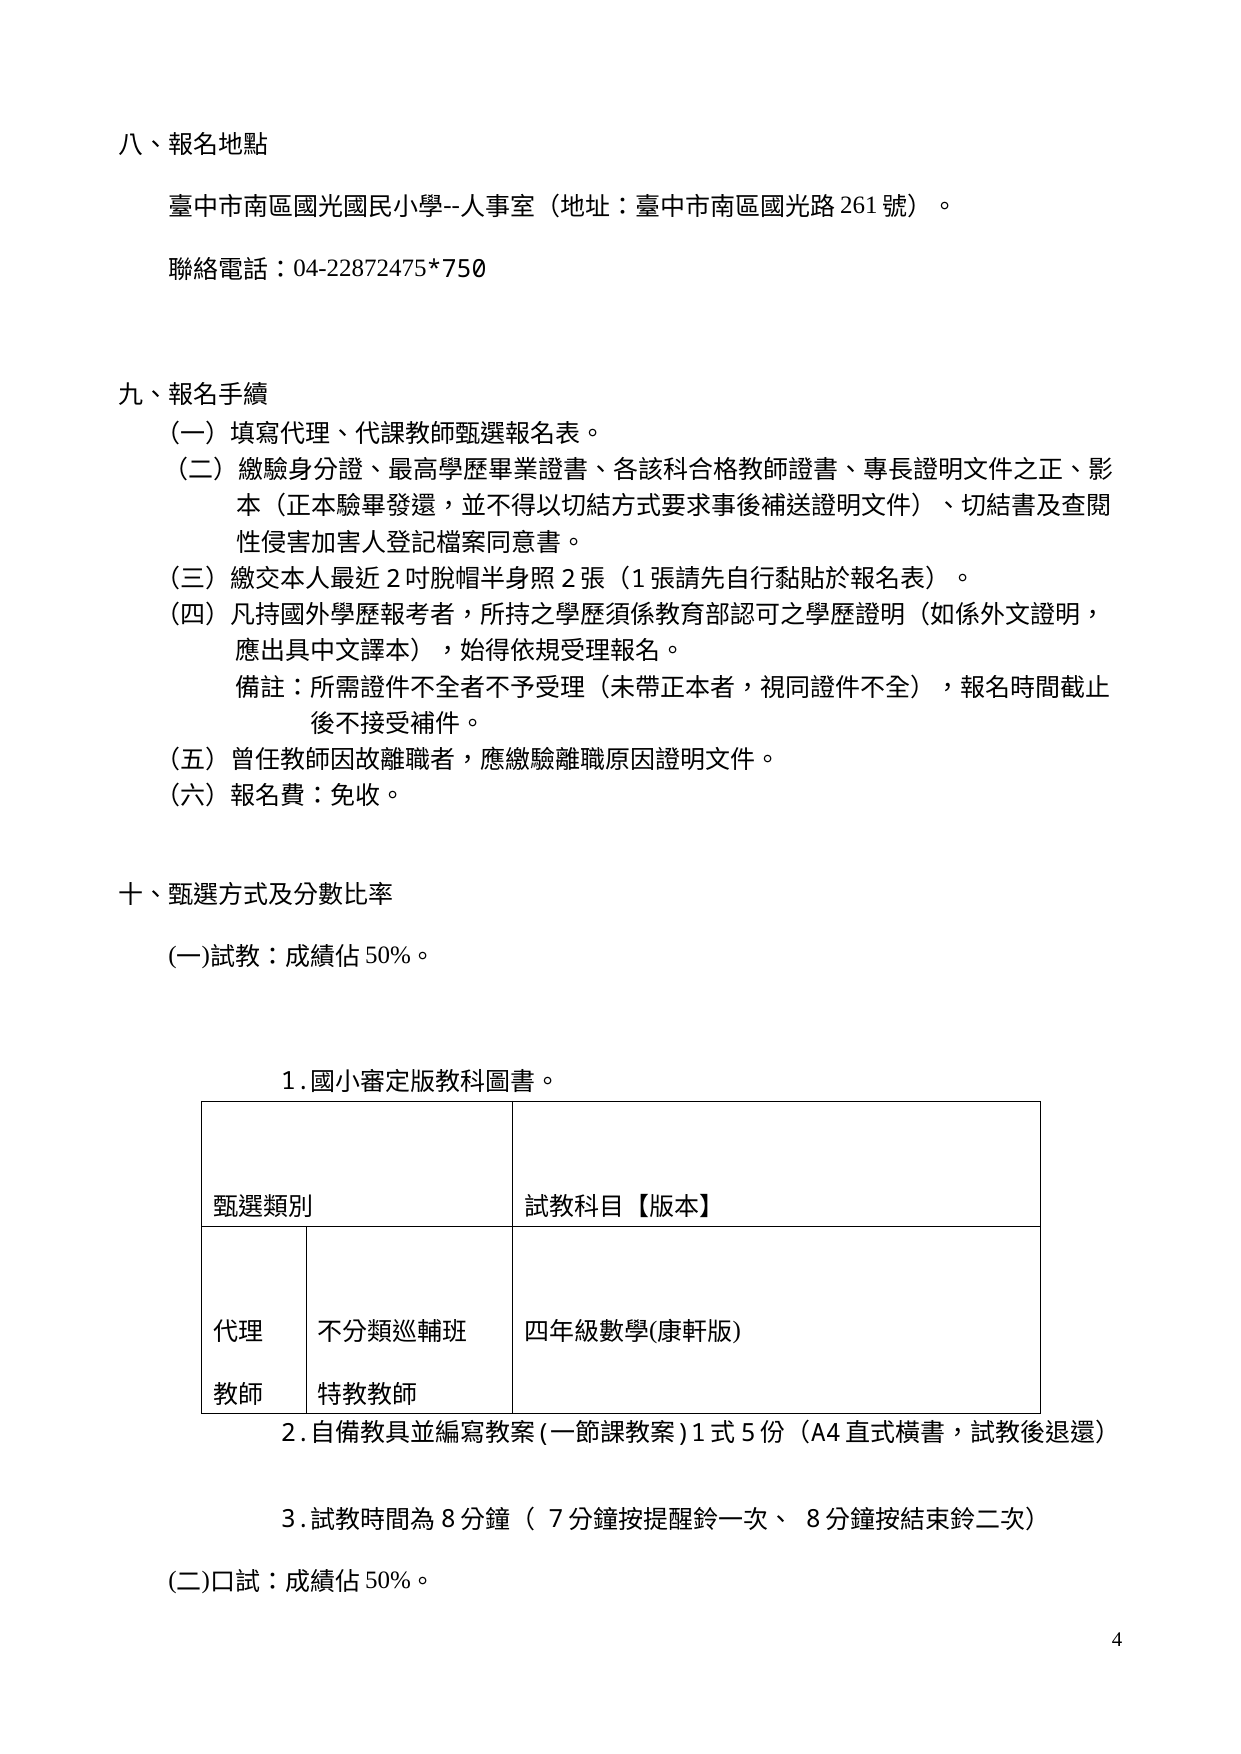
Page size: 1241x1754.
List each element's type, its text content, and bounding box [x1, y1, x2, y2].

text 臺中市南區國光國民小學--人事室（地址：臺中市南區國光路261號）。 [168, 163, 1122, 226]
text 聯絡電話：04-22872475*750 [168, 226, 1122, 288]
text (一)試教：成績佔50%。 [168, 913, 1122, 976]
text （一）填寫代理、代課教師甄選報名表。 [118, 413, 1122, 449]
text 2.自備教具並編寫教案(一節課教案)1式5份（A4直式橫書，試教後退還） [118, 1414, 1122, 1448]
text （五）曾任教師因故離職者，應繳驗離職原因證明文件。 [156, 739, 1122, 776]
text 3.試教時間為8分鐘（ 7分鐘按提醒鈴一次、 8分鐘按結束鈴二次） [118, 1476, 1122, 1538]
text 備註：所需證件不全者不予受理（未帶正本者，視同證件不全），報名時間截止後不接受補件。 [235, 667, 1122, 739]
text (二)口試：成績佔50%。 [168, 1538, 1122, 1601]
text （二）繳驗身分證、最高學歷畢業證書、各該科合格教師證書、專長證明文件之正、影本（正本驗畢發還，並不得以切結方式要求事後補送證明文件）、切結書及查閱性侵害加害人登記檔案同意書。 [118, 449, 1122, 558]
text 九、報名手續 [118, 351, 1122, 413]
table_header 試教科目【版本】 [513, 1102, 1040, 1226]
text 十、甄選方式及分數比率 [118, 851, 1122, 913]
text （三）繳交本人最近2吋脫帽半身照2張（1張請先自行黏貼於報名表）。 [156, 558, 1122, 594]
table_header 甄選類別 [202, 1102, 512, 1226]
text 八、報名地點 [118, 101, 1122, 163]
text （四）凡持國外學歷報考者，所持之學歷須係教育部認可之學歷證明（如係外文證明，應出具中文譯本），始得依規受理報名。 [156, 594, 1122, 667]
table_cell 四年級數學(康軒版) [513, 1227, 1040, 1413]
table_cell 不分類巡輔班 特教教師 [307, 1227, 512, 1413]
text （六）報名費：免收。 [156, 776, 1122, 812]
table_cell 代理 教師 [202, 1227, 306, 1413]
text 1.國小審定版教科圖書。 [281, 1038, 1122, 1101]
